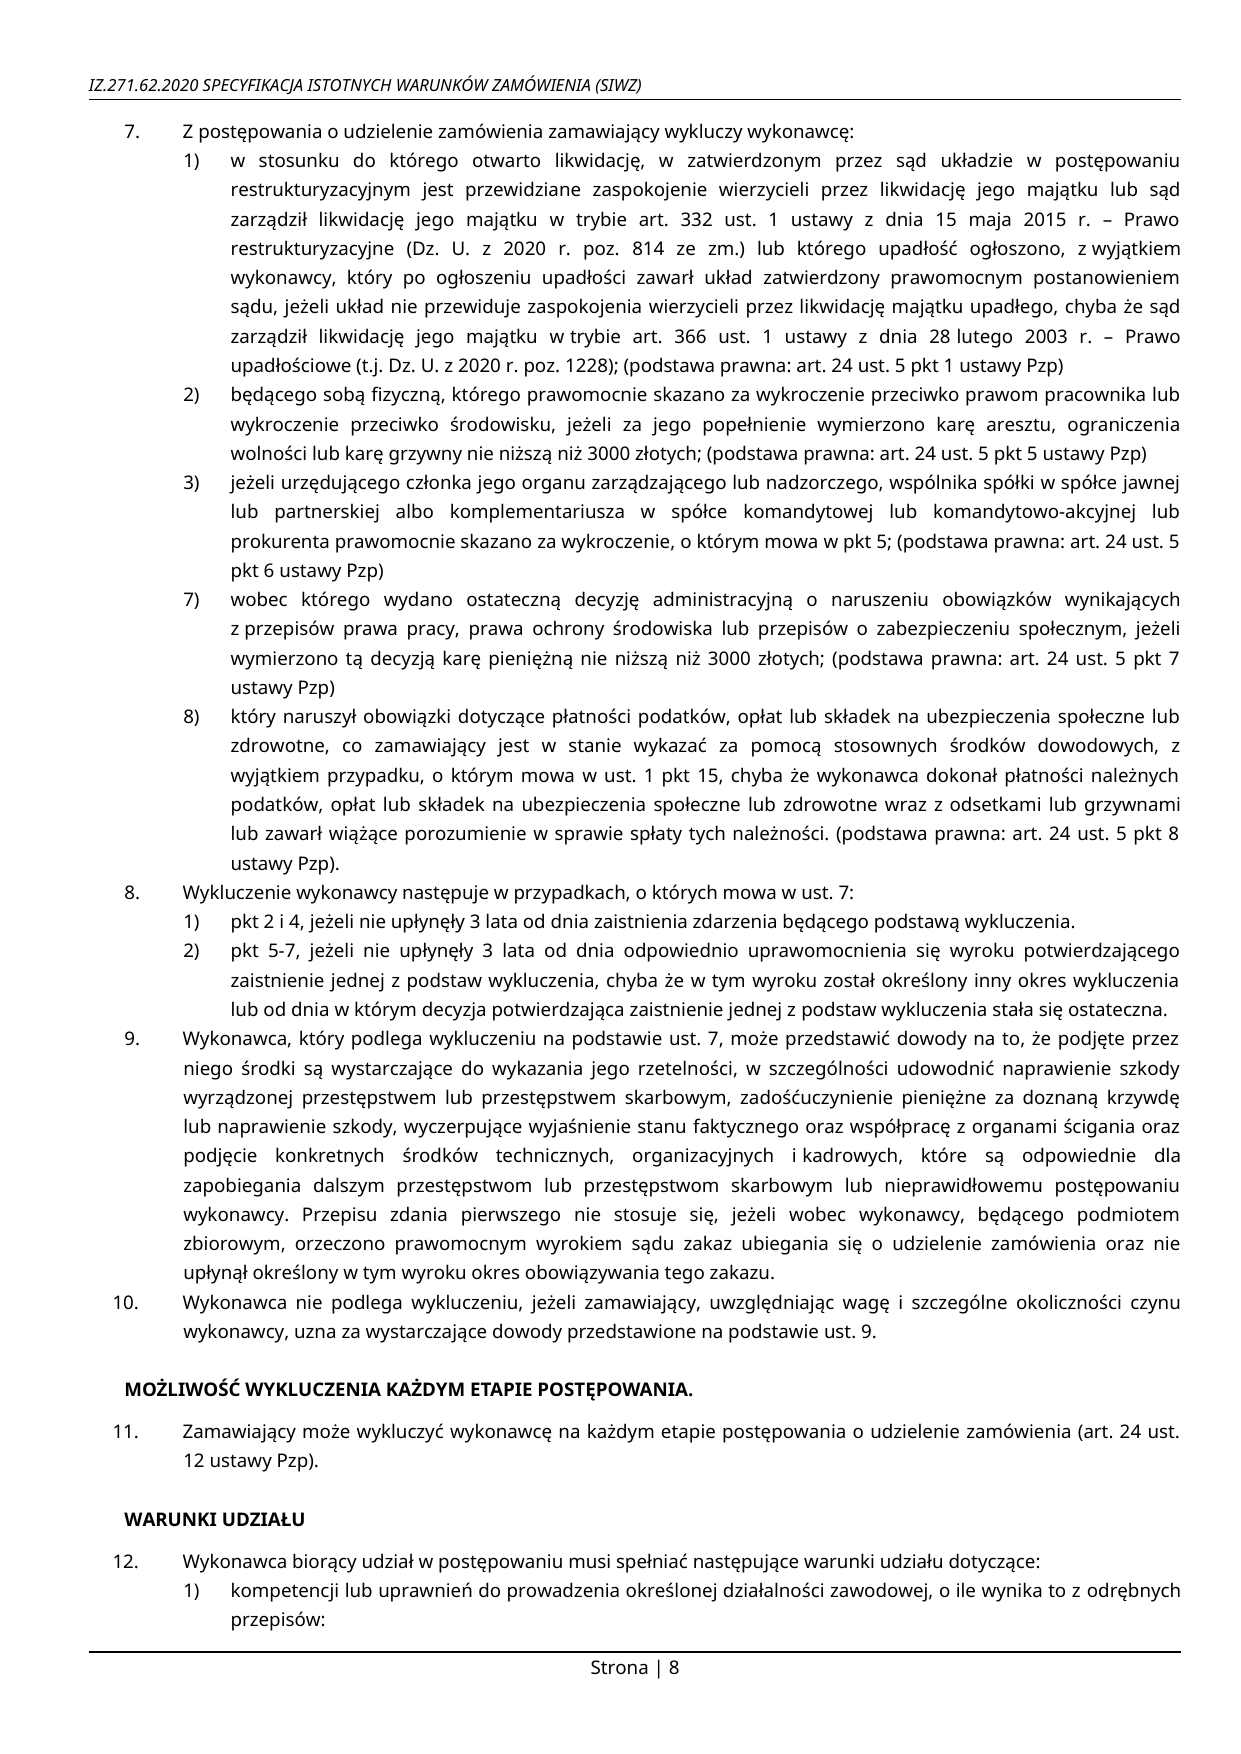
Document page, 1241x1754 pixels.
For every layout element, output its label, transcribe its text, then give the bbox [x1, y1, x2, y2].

text 1) kompetencji lub uprawnień do prowadzenia określonej działalności zawodowej, o ile wynika to z odrębnych przepisów: [183, 1577, 1181, 1632]
text 2) będącego sobą fizyczną, którego prawomocnie skazano za wykroczenie przeciwko prawom pracownika lub wykroczenie przeciwko środowisku, jeżeli za jego popełnienie wymierzono karę aresztu, ograniczenia wolności lub karę grzywny nie niższą niż 3000 złotych; (podstawa prawna: art. 24 ust. 5 pkt 5 ustawy Pzp) [183, 382, 1181, 466]
text 10. Wykonawca nie podlega wykluczeniu, jeżeli zamawiający, uwzględniając wagę i szczególne okoliczności czynu wykonawcy, uzna za wystarczające dowody przedstawione na podstawie ust. 9. [112, 1289, 1181, 1344]
text 8) który naruszył obowiązki dotyczące płatności podatków, opłat lub składek na ubezpieczenia społeczne lub zdrowotne, co zamawiający jest w stanie wykazać za pomocą stosownych środków dowodowych, z wyjątkiem przypadku, o którym mowa w ust. 1 pkt 15, chyba że wykonawca dokonał płatności należnych podatków, opłat lub składek na ubezpieczenia społeczne lub zdrowotne wraz z odsetkami lub grzywnami lub zawarł wiążące porozumienie w sprawie spłaty tych należności. (podstawa prawna: art. 24 ust. 5 pkt 8 ustawy Pzp). [183, 703, 1181, 875]
text 7) wobec którego wydano ostateczną decyzję administracyjną o naruszeniu obowiązków wynikających z przepisów prawa pracy, prawa ochrony środowiska lub przepisów o zabezpieczeniu społecznym, jeżeli wymierzono tą decyzją karę pieniężną nie niższą niż 3000 złotych; (podstawa prawna: art. 24 ust. 5 pkt 7 ustawy Pzp) [183, 586, 1181, 700]
text 2) pkt 5-7, jeżeli nie upłynęły 3 lata od dnia odpowiednio uprawomocnienia się wyroku potwierdzającego zaistnienie jednej z podstaw wykluczenia, chyba że w tym wyroku został określony inny okres wykluczenia lub od dnia w którym decyzja potwierdzająca zaistnienie jednej z podstaw wykluczenia stała się ostateczna. [183, 938, 1181, 1022]
text 12. Wykonawca biorący udział w postępowaniu musi spełniać następujące warunki udziału dotyczące: [112, 1548, 1181, 1574]
text 7. Z postępowania o udzielenie zamówienia zamawiający wykluczy wykonawcę: [124, 118, 1181, 144]
text 1) w stosunku do którego otwarto likwidację, w zatwierdzonym przez sąd układzie w postępowaniu restrukturyzacyjnym jest przewidziane zaspokojenie wierzycieli przez likwidację jego majątku lub sąd zarządził likwidację jego majątku w trybie art. 332 ust. 1 ustawy z dnia 15 maja 2015 r. – Prawo restrukturyzacyjne (Dz. U. z 2020 r. poz. 814 ze zm.) lub którego upadłość ogłoszono, z wyjątkiem wykonawcy, który po ogłoszeniu upadłości zawarł układ zatwierdzony prawomocnym postanowieniem sądu, jeżeli układ nie przewiduje zaspokojenia wierzycieli przez likwidację majątku upadłego, chyba że sąd zarządził likwidację jego majątku w trybie art. 366 ust. 1 ustawy z dnia 28 lutego 2003 r. – Prawo upadłościowe (t.j. Dz. U. z 2020 r. poz. 1228); (podstawa prawna: art. 24 ust. 5 pkt 1 ustawy Pzp) [183, 147, 1181, 378]
text MOŻLIWOŚĆ WYKLUCZENIA KAŻDYM ETAPIE POSTĘPOWANIA. [124, 1377, 1181, 1402]
text 9. Wykonawca, który podlega wykluczeniu na podstawie ust. 7, może przedstawić dowody na to, że podjęte przez niego środki są wystarczające do wykazania jego rzetelności, w szczególności udowodnić naprawienie szkody wyrządzonej przestępstwem lub przestępstwem skarbowym, zadośćuczynienie pieniężne za doznaną krzywdę lub naprawienie szkody, wyczerpujące wyjaśnienie stanu faktycznego oraz współpracę z organami ścigania oraz podjęcie konkretnych środków technicznych, organizacyjnych i kadrowych, które są odpowiednie dla zapobiegania dalszym przestępstwom lub przestępstwom skarbowym lub nieprawidłowemu postępowaniu wykonawcy. Przepisu zdania pierwszego nie stosuje się, jeżeli wobec wykonawcy, będącego podmiotem zbiorowym, orzeczono prawomocnym wyrokiem sądu zakaz ubiegania się o udzielenie zamówienia oraz nie upłynął określony w tym wyroku okres obowiązywania tego zakazu. [124, 1026, 1181, 1285]
text 1) pkt 2 i 4, jeżeli nie upłynęły 3 lata od dnia zaistnienia zdarzenia będącego podstawą wykluczenia. [183, 908, 1181, 934]
text 3) jeżeli urzędującego członka jego organu zarządzającego lub nadzorczego, wspólnika spółki w spółce jawnej lub partnerskiej albo komplementariusza w spółce komandytowej lub komandytowo-akcyjnej lub prokurenta prawomocnie skazano za wykroczenie, o którym mowa w pkt 5; (podstawa prawna: art. 24 ust. 5 pkt 6 ustawy Pzp) [183, 469, 1181, 583]
text WARUNKI UDZIAŁU [124, 1506, 1181, 1532]
text 11. Zamawiający może wykluczyć wykonawcę na każdym etapie postępowania o udzielenie zamówienia (art. 24 ust. 12 ustawy Pzp). [112, 1418, 1181, 1473]
text 8. Wykluczenie wykonawcy następuje w przypadkach, o których mowa w ust. 7: [124, 879, 1181, 905]
